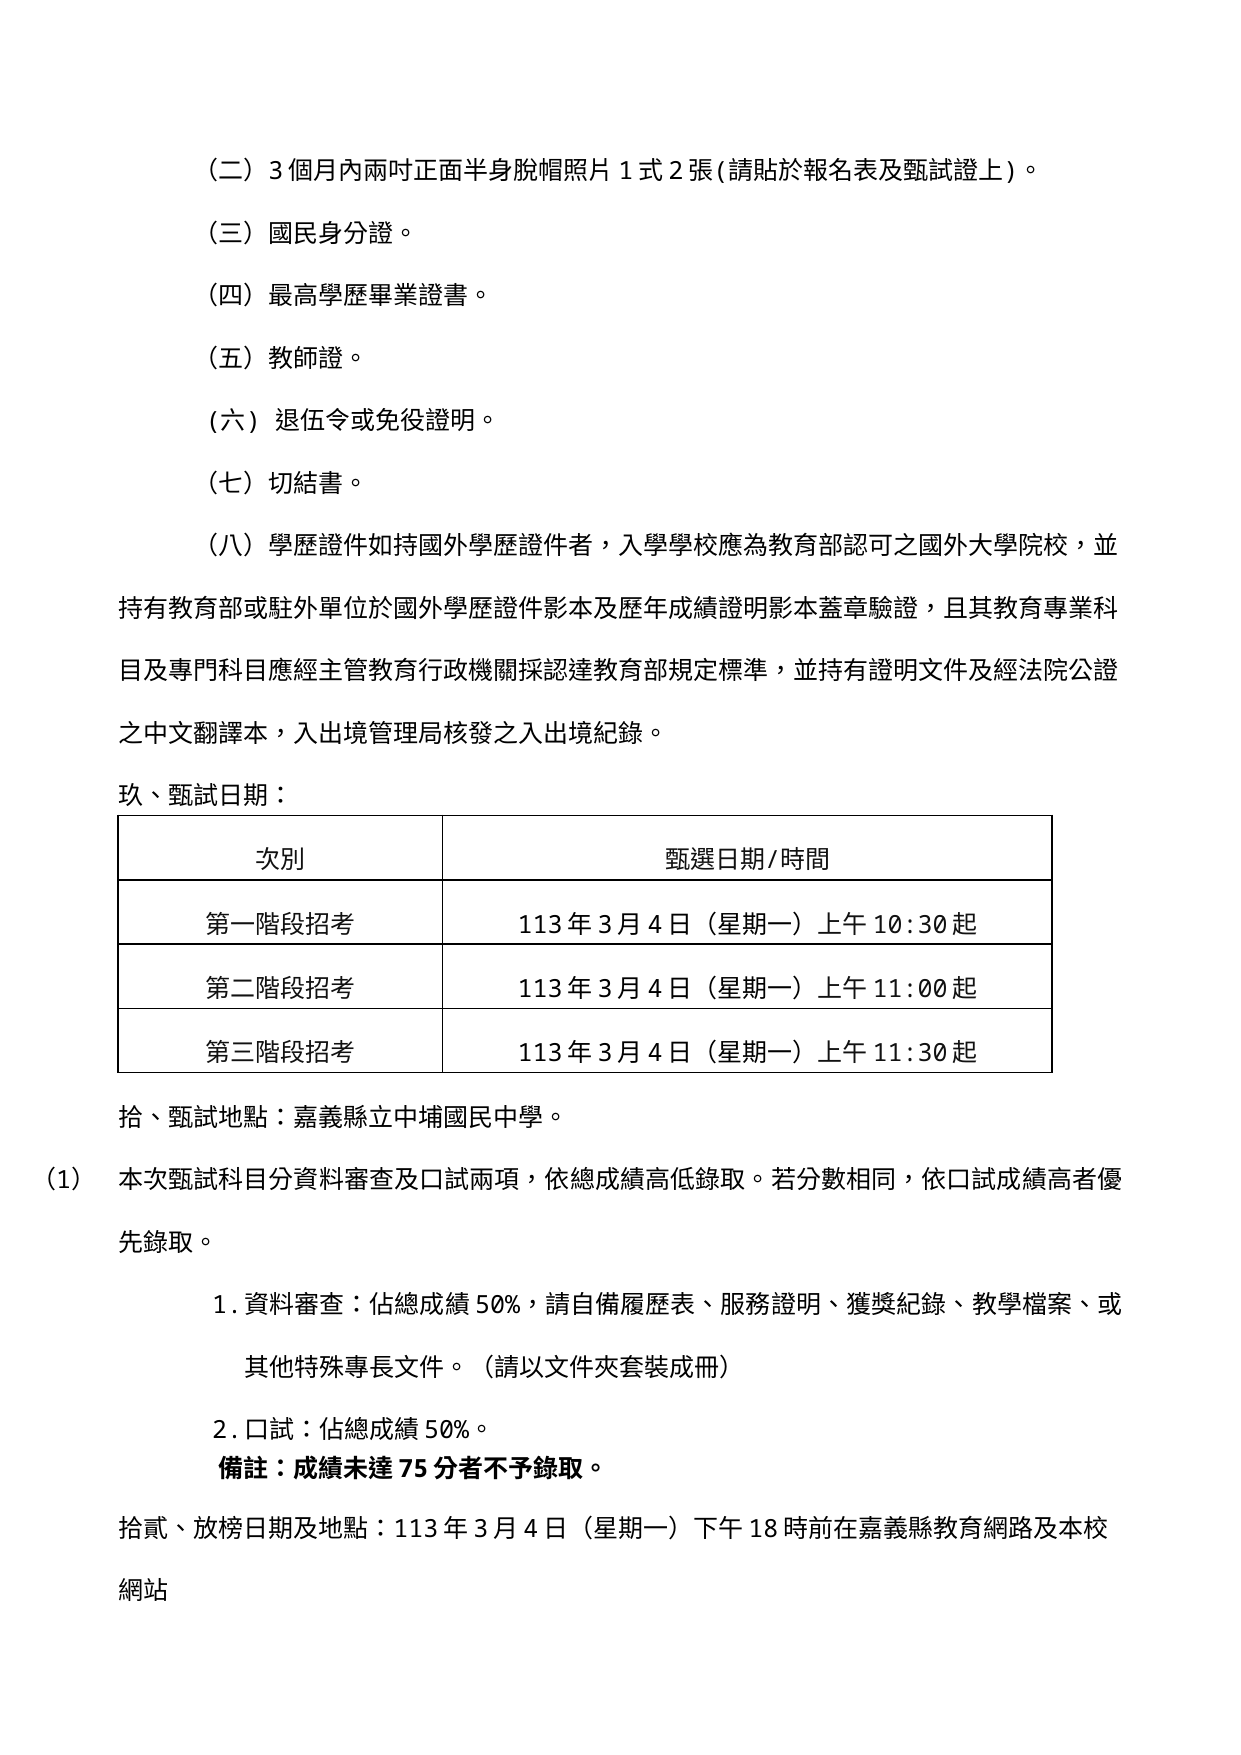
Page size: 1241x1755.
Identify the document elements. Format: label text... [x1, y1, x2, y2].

text （五）教師證。 [118, 314, 1122, 377]
table_cell 第二階段招考 [119, 945, 442, 1007]
text 備註：成績未達75分者不予錄取。 [218, 1448, 1122, 1485]
text （七）切結書。 [118, 439, 1122, 502]
text (六) 退伍令或免役證明。 [118, 377, 1122, 439]
text （三）國民身分證。 [118, 189, 1122, 252]
text 拾貳、放榜日期及地點：113年3月4日（星期一）下午18時前在嘉義縣教育網路及本校網站 [118, 1485, 1122, 1610]
table_cell 113年3月4日（星期一）上午11:30起 [443, 1009, 1051, 1072]
list 本次甄試科目分資料審查及口試兩項，依總成績高低錄取。若分數相同，依口試成績高者優先錄取。 [31, 1136, 1122, 1261]
text （八）學歷證件如持國外學歷證件者，入學學校應為教育部認可之國外大學院校，並持有教育部或駐外單位於國外學歷證件影本及歷年成績證明影本蓋章驗證，且其教育專業科目及專門科目應經主管教育行政機關採認達教育部規定標準，並持有證明文件及經法院公證之中文翻譯本，入出境管理局核發之入出境紀錄。 [118, 502, 1122, 752]
list 口試：佔總成績50%。 [212, 1386, 1122, 1448]
text （二）3個月內兩吋正面半身脫帽照片1式2張(請貼於報名表及甄試證上)。 [118, 127, 1122, 189]
table_cell 第一階段招考 [119, 881, 442, 943]
table_cell 113年3月4日（星期一）上午11:00起 [443, 945, 1051, 1007]
table_cell 113年3月4日（星期一）上午10:30起 [443, 881, 1051, 943]
text 玖、甄試日期： [118, 752, 1122, 814]
list 資料審查：佔總成績50%，請自備履歷表、服務證明、獲獎紀錄、教學檔案、或其他特殊專長文件。（請以文件夾套裝成冊） [212, 1261, 1122, 1386]
text 拾、甄試地點：嘉義縣立中埔國民中學。 [118, 1073, 1122, 1136]
text （四）最高學歷畢業證書。 [118, 252, 1122, 314]
table_cell 第三階段招考 [119, 1009, 442, 1072]
table_header 甄選日期/時間 [443, 816, 1051, 879]
table_header 次別 [119, 816, 442, 879]
